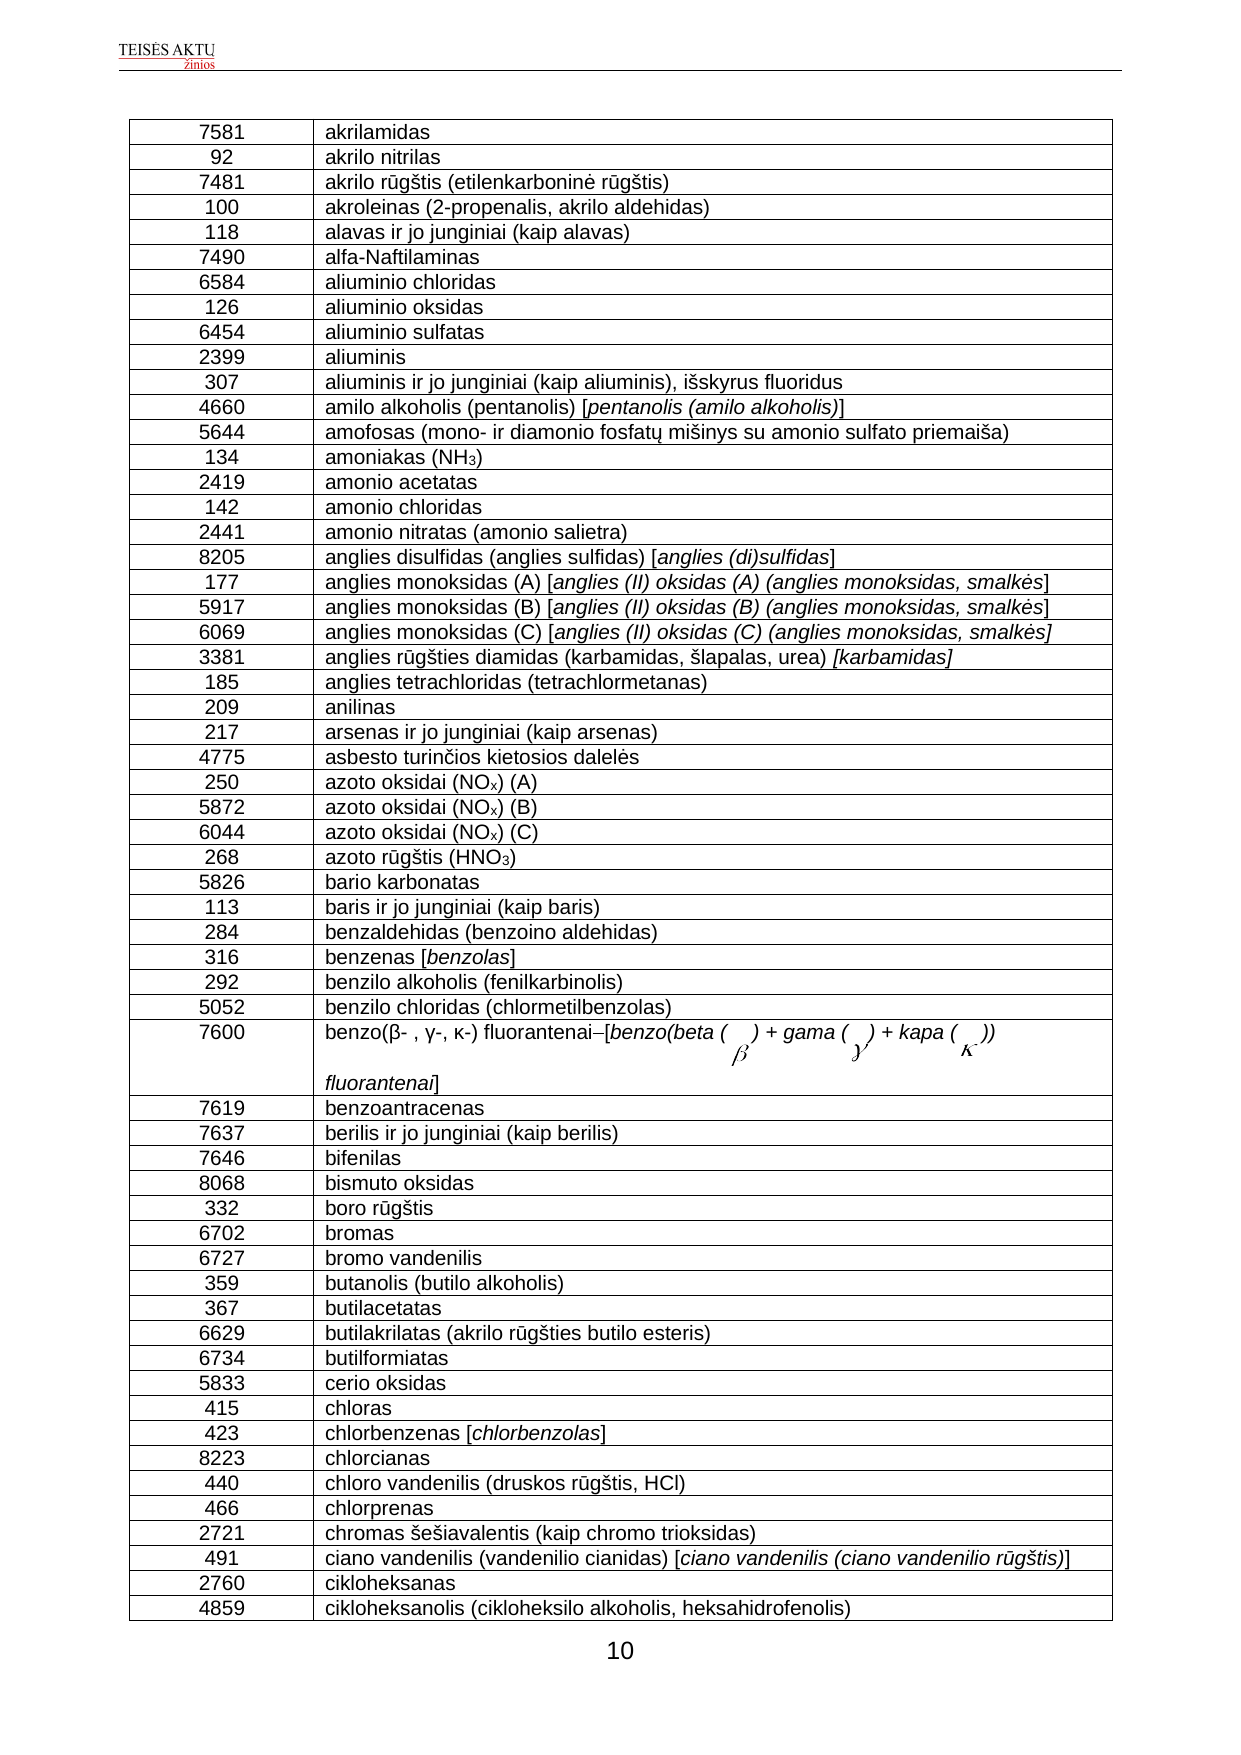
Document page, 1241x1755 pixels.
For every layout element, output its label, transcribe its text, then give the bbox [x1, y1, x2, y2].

table_cell 142 [130, 495, 313, 518]
table_cell benzilo alkoholis (fenilkarbinolis) [314, 970, 1112, 993]
table_cell aliuminio chloridas [314, 270, 1112, 293]
table_cell 4775 [130, 745, 313, 768]
table_cell akrilo nitrilas [314, 145, 1112, 168]
table_cell amonio chloridas [314, 495, 1112, 518]
table_cell 7490 [130, 245, 313, 268]
table_cell 7581 [130, 120, 313, 143]
table_cell 217 [130, 720, 313, 743]
table_cell 4660 [130, 395, 313, 418]
table_cell asbesto turinčios kietosios dalelės [314, 745, 1112, 768]
table_cell anglies monoksidas (A) [anglies (II) oksidas (A) (anglies monoksidas, smalkės] [314, 570, 1112, 593]
table_cell 8223 [130, 1446, 313, 1470]
table_cell alfa-Naftilaminas [314, 245, 1112, 268]
table_cell azoto oksidai (NOx) (B) [314, 795, 1112, 818]
table_cell azoto oksidai (NOx) (A) [314, 770, 1112, 793]
table_cell 367 [130, 1296, 313, 1320]
table_cell 2760 [130, 1571, 313, 1595]
table_cell akrilamidas [314, 120, 1112, 143]
table_cell 6044 [130, 820, 313, 843]
table_cell 6702 [130, 1221, 313, 1245]
table_cell anglies monoksidas (C) [anglies (II) oksidas (C) (anglies monoksidas, smalkės] [314, 620, 1112, 643]
table_cell 6727 [130, 1246, 313, 1270]
table_cell 2419 [130, 470, 313, 493]
table_cell cerio oksidas [314, 1371, 1112, 1395]
table_cell bromo vandenilis [314, 1246, 1112, 1270]
table_cell butilakrilatas (akrilo rūgšties butilo esteris) [314, 1321, 1112, 1345]
table_cell anglies disulfidas (anglies sulfidas) [anglies (di)sulfidas] [314, 545, 1112, 568]
table_cell 2441 [130, 520, 313, 543]
table_cell 8068 [130, 1171, 313, 1195]
table_cell anilinas [314, 695, 1112, 718]
table_cell aliuminio sulfatas [314, 320, 1112, 343]
table_cell 185 [130, 670, 313, 693]
table_cell 250 [130, 770, 313, 793]
table_cell cikloheksanolis (cikloheksilo alkoholis, heksahidrofenolis) [314, 1596, 1112, 1620]
table_cell 6454 [130, 320, 313, 343]
table_cell aliuminio oksidas [314, 295, 1112, 318]
table_cell 2721 [130, 1521, 313, 1545]
table_cell 423 [130, 1421, 313, 1445]
table_cell chlorbenzenas [chlorbenzolas] [314, 1421, 1112, 1445]
table_cell 466 [130, 1496, 313, 1520]
table_cell amofosas (mono- ir diamonio fosfatų mišinys su amonio sulfato priemaiša) [314, 420, 1112, 443]
table_cell benzo(β- , γ-, κ-) fluorantenai [benzo(beta (beta) + gama (gama) + kapa (kapa)) fluorantenai] [314, 1020, 1112, 1095]
table_cell benzenas [benzolas] [314, 945, 1112, 968]
table_cell 359 [130, 1271, 313, 1295]
table_cell bromas [314, 1221, 1112, 1245]
table_cell 3381 [130, 645, 313, 668]
table_cell 284 [130, 920, 313, 943]
table_cell chloro vandenilis (druskos rūgštis, HCl) [314, 1471, 1112, 1495]
table_cell 134 [130, 445, 313, 468]
table_cell 415 [130, 1396, 313, 1420]
table_cell chromas šešiavalentis (kaip chromo trioksidas) [314, 1521, 1112, 1545]
table_cell akrilo rūgštis (etilenkarboninė rūgštis) [314, 170, 1112, 193]
table_cell 268 [130, 845, 313, 868]
table_cell aliuminis [314, 345, 1112, 368]
table_cell ciano vandenilis (vandenilio cianidas) [ciano vandenilis (ciano vandenilio rūgštis)] [314, 1546, 1112, 1570]
table_cell 292 [130, 970, 313, 993]
table_cell amonio acetatas [314, 470, 1112, 493]
table_cell anglies tetrachloridas (tetrachlormetanas) [314, 670, 1112, 693]
table_cell 307 [130, 370, 313, 393]
table_cell 332 [130, 1196, 313, 1220]
table_cell 5644 [130, 420, 313, 443]
table_cell 7646 [130, 1146, 313, 1170]
table_cell berilis ir jo junginiai (kaip berilis) [314, 1121, 1112, 1145]
table_cell benzaldehidas (benzoino aldehidas) [314, 920, 1112, 943]
table_cell 113 [130, 895, 313, 918]
table_cell 440 [130, 1471, 313, 1495]
table_cell benzoantracenas [314, 1096, 1112, 1120]
table_cell butilacetatas [314, 1296, 1112, 1320]
table_cell 126 [130, 295, 313, 318]
table_cell 7637 [130, 1121, 313, 1145]
table_cell arsenas ir jo junginiai (kaip arsenas) [314, 720, 1112, 743]
table_cell 316 [130, 945, 313, 968]
table_cell boro rūgštis [314, 1196, 1112, 1220]
table_cell 5917 [130, 595, 313, 618]
table_cell 4859 [130, 1596, 313, 1620]
table_cell amilo alkoholis (pentanolis) [pentanolis (amilo alkoholis)] [314, 395, 1112, 418]
table_cell 2399 [130, 345, 313, 368]
table_cell 5833 [130, 1371, 313, 1395]
table_cell chloras [314, 1396, 1112, 1420]
table_cell 8205 [130, 545, 313, 568]
table_cell 7600 [130, 1020, 313, 1095]
table_cell butanolis (butilo alkoholis) [314, 1271, 1112, 1295]
table_cell 5052 [130, 995, 313, 1018]
table_cell 92 [130, 145, 313, 168]
table_cell bismuto oksidas [314, 1171, 1112, 1195]
table_cell akroleinas (2-propenalis, akrilo aldehidas) [314, 195, 1112, 218]
table_cell alavas ir jo junginiai (kaip alavas) [314, 220, 1112, 243]
table_cell amonio nitratas (amonio salietra) [314, 520, 1112, 543]
table_cell azoto rūgštis (HNO3) [314, 845, 1112, 868]
table_cell chlorcianas [314, 1446, 1112, 1470]
table_cell aliuminis ir jo junginiai (kaip aliuminis), išskyrus fluoridus [314, 370, 1112, 393]
table_cell anglies monoksidas (B) [anglies (II) oksidas (B) (anglies monoksidas, smalkės] [314, 595, 1112, 618]
table_cell 7481 [130, 170, 313, 193]
table_cell 5872 [130, 795, 313, 818]
table_cell anglies rūgšties diamidas (karbamidas, šlapalas, urea) [karbamidas] [314, 645, 1112, 668]
table_cell cikloheksanas [314, 1571, 1112, 1595]
table_cell 100 [130, 195, 313, 218]
table_cell 6629 [130, 1321, 313, 1345]
table_cell 177 [130, 570, 313, 593]
table_cell baris ir jo junginiai (kaip baris) [314, 895, 1112, 918]
table_cell amoniakas (NH3) [314, 445, 1112, 468]
table_cell 491 [130, 1546, 313, 1570]
table_cell 6069 [130, 620, 313, 643]
table_cell 118 [130, 220, 313, 243]
table_cell bario karbonatas [314, 870, 1112, 893]
table_cell chlorprenas [314, 1496, 1112, 1520]
table_cell butilformiatas [314, 1346, 1112, 1370]
table_cell 6734 [130, 1346, 313, 1370]
table_cell 209 [130, 695, 313, 718]
table_cell 5826 [130, 870, 313, 893]
table_cell 7619 [130, 1096, 313, 1120]
table_cell 6584 [130, 270, 313, 293]
table_cell azoto oksidai (NOx) (C) [314, 820, 1112, 843]
table_cell benzilo chloridas (chlormetilbenzolas) [314, 995, 1112, 1018]
table_cell bifenilas [314, 1146, 1112, 1170]
